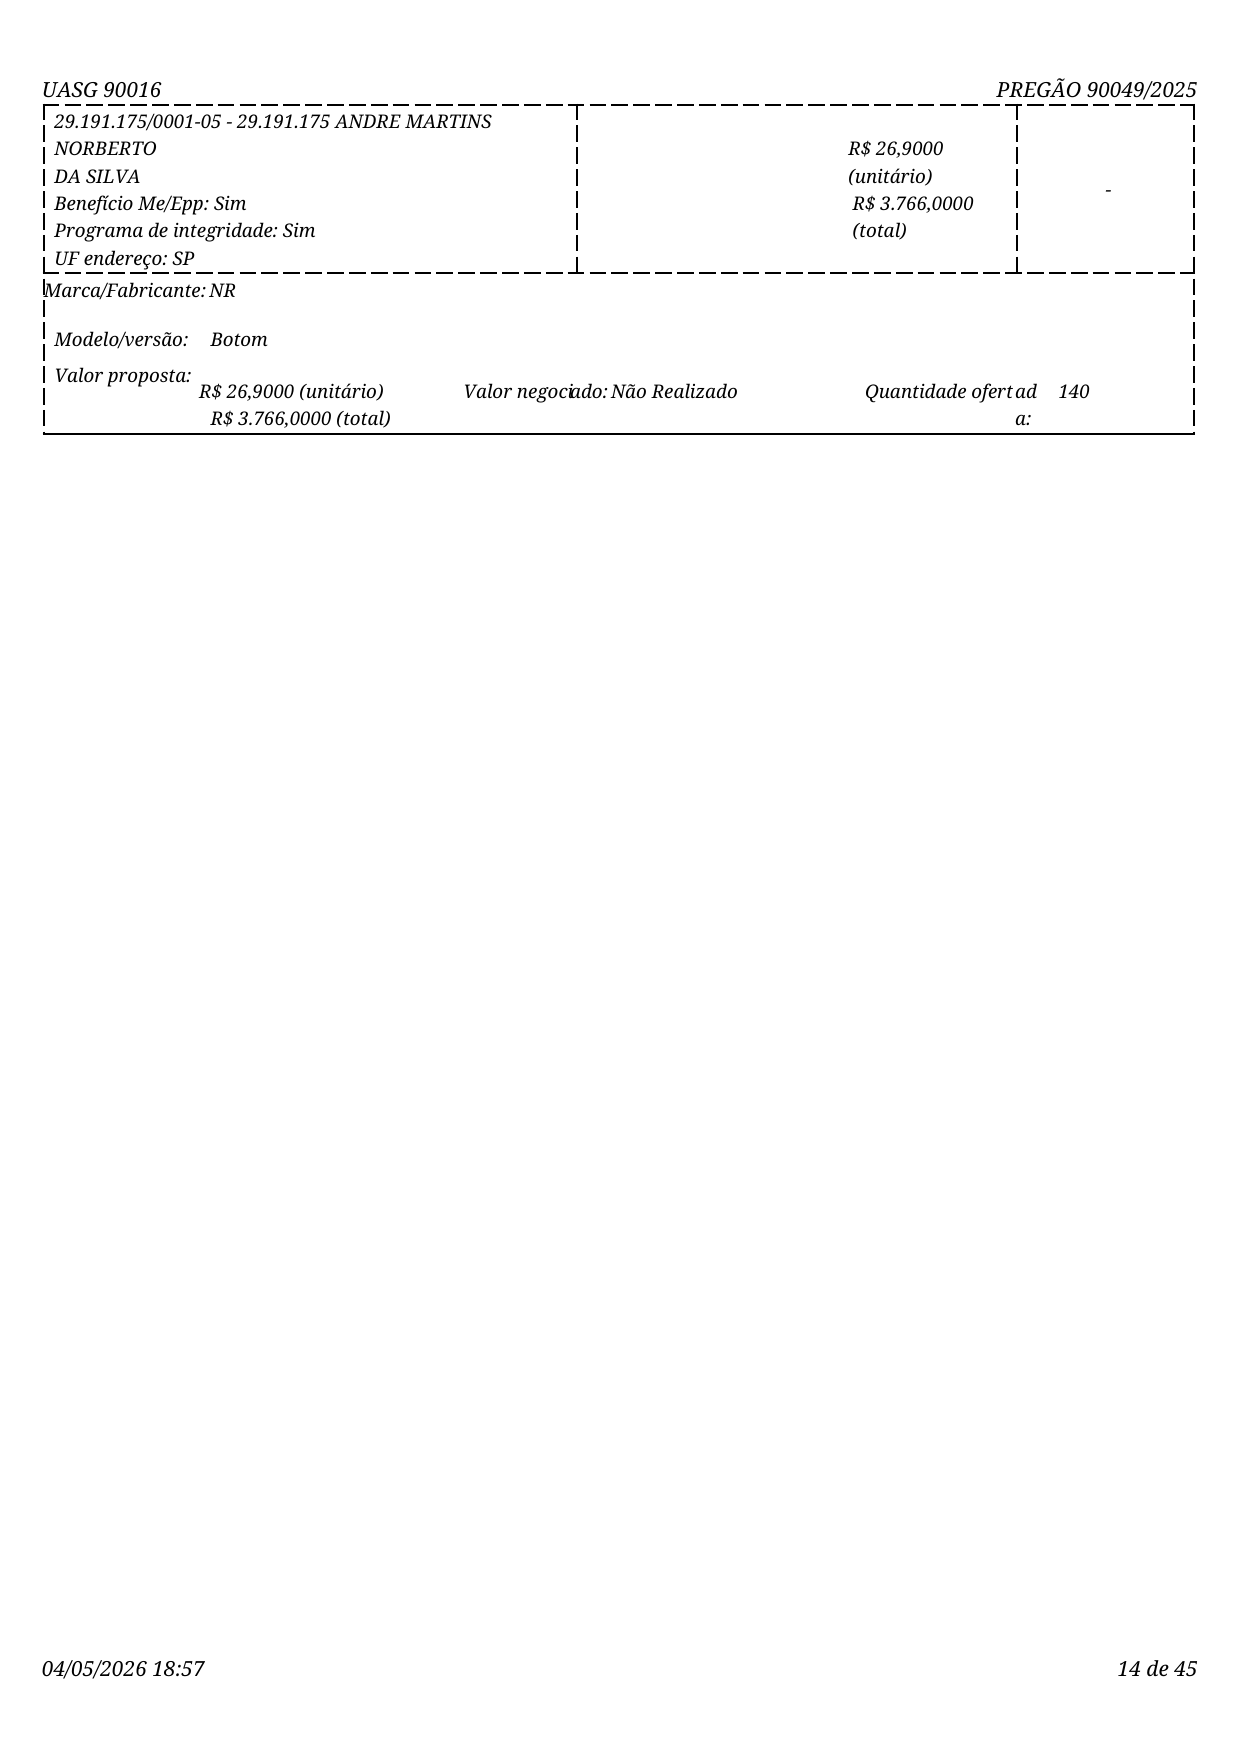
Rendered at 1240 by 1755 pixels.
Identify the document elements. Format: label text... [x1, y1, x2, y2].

table_cell [1101, 373, 1194, 433]
table_header [577, 104, 848, 272]
table_header R$ 26,9000 (unitário) R$ 3.766,0000 (total) [848, 104, 1017, 272]
table_cell Marca/Fabricante: NR [44, 272, 577, 324]
table_cell Quantidade ofert [848, 373, 1017, 433]
table_cell [848, 324, 1017, 373]
table_cell R$ 26,9000 (unitário) Valor negoci R$ 3.766,0000 (total) [199, 373, 577, 433]
table_cell [1017, 324, 1101, 373]
table_header 29.191.175/0001-05 - 29.191.175 ANDRE MARTINS NORBERTO DA SILVA Benefício Me/Epp: Sim Programa de integridade: Sim UF endereço: SP [44, 104, 577, 272]
table_cell [577, 324, 848, 373]
table_cell ada: [1017, 373, 1048, 433]
table_cell Modelo/versão: Valor proposta: [44, 324, 199, 433]
table_cell 140 [1048, 373, 1101, 433]
table_header - [1101, 104, 1194, 272]
table_cell [848, 272, 1017, 324]
table_cell [1017, 272, 1101, 324]
table_cell [1101, 272, 1194, 324]
table_cell Botom [199, 324, 577, 373]
table_cell [1101, 324, 1194, 373]
table_cell ado: Não Realizado [577, 373, 848, 433]
table_cell [577, 272, 848, 324]
table_header [1017, 104, 1101, 272]
